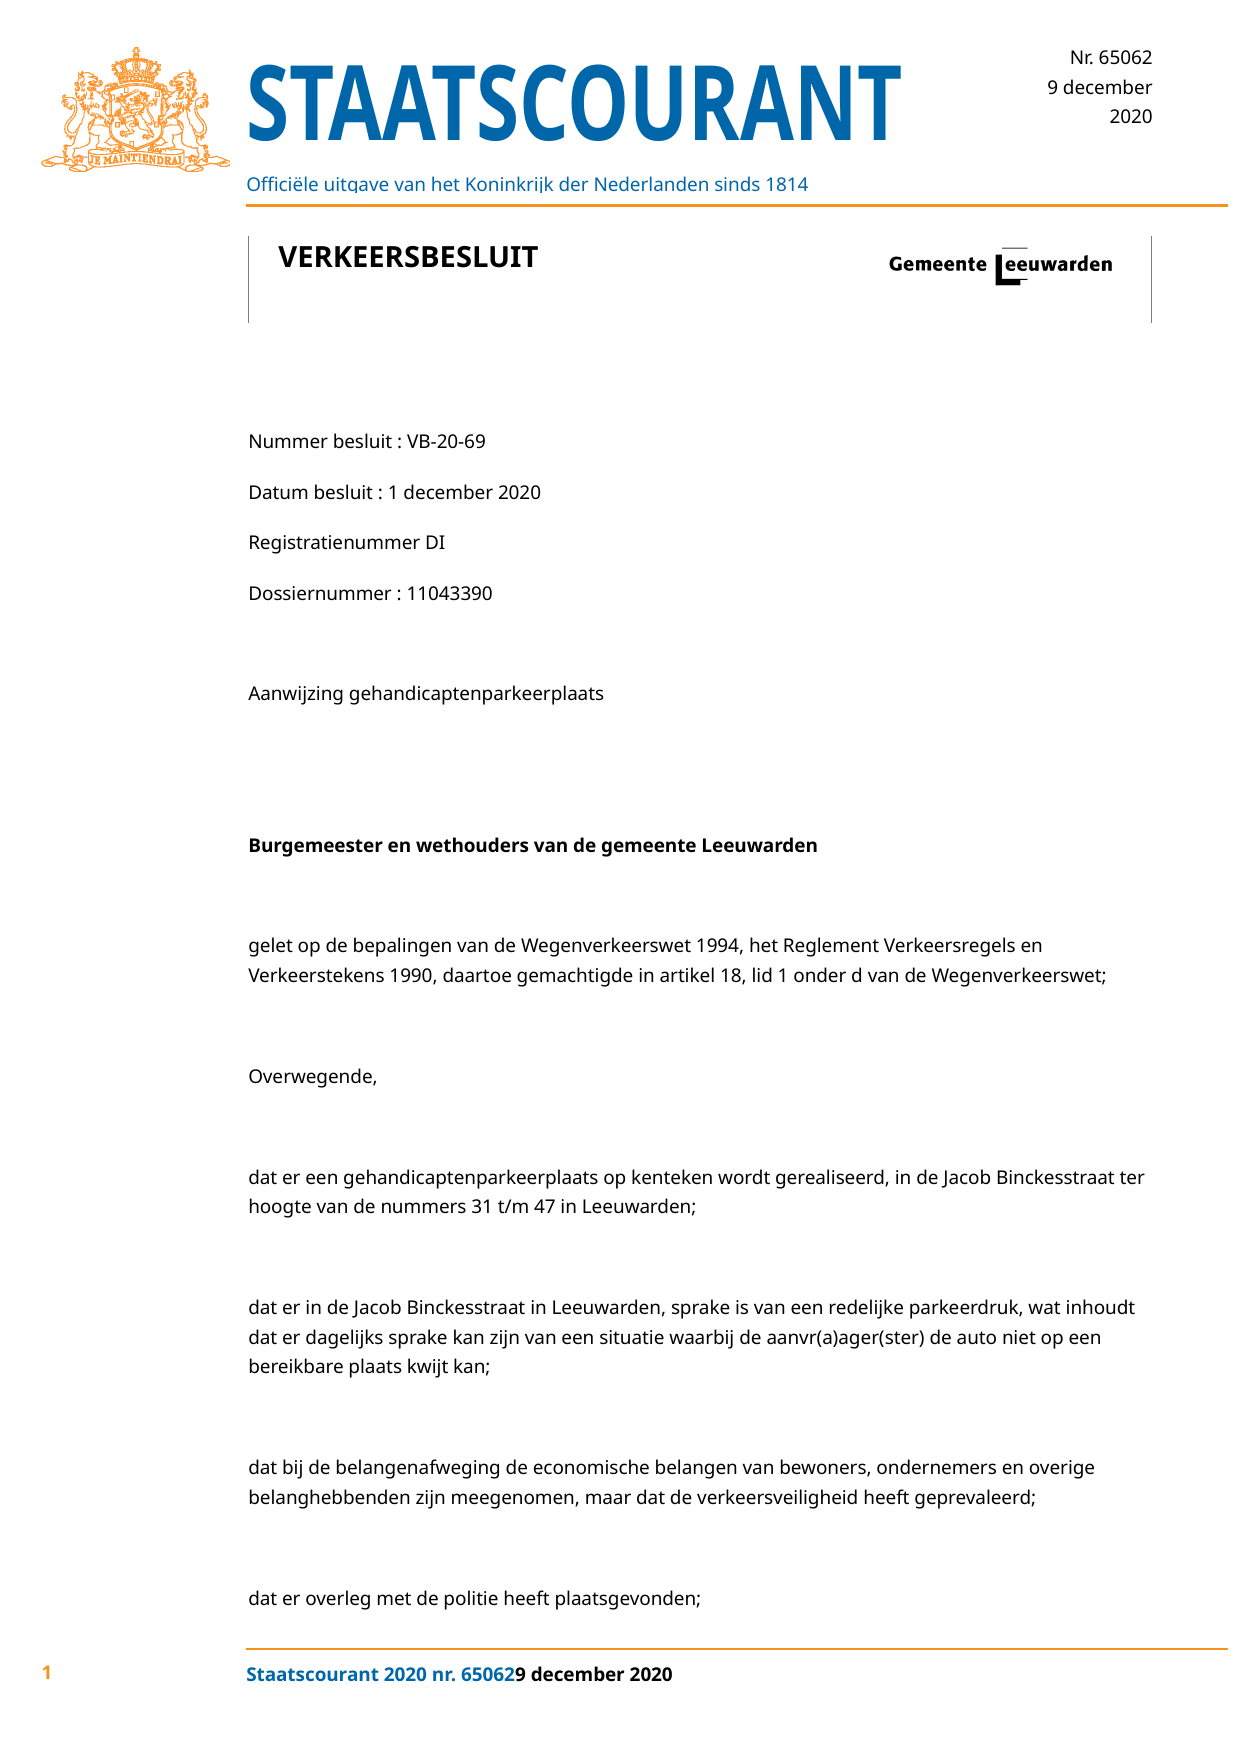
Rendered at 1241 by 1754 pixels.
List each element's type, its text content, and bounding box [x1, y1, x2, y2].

text Registratienummer DI [248, 529, 1152, 555]
text Aanwijzing gehandicaptenparkeerplaats [248, 681, 1152, 706]
picture [882, 236, 1119, 297]
text dat er in de Jacob Binckesstraat in Leeuwarden, sprake is van een redelijke parkeerdruk, wat inhoudt dat er dagelijks sprake kan zijn van een situatie waarbij de aanvr(a)ager(ster) de auto niet op een bereikbare plaats kwijt kan; [248, 1294, 1152, 1379]
text dat er een gehandicaptenparkeerplaats op kenteken wordt gerealiseerd, in de Jacob Binckesstraat ter hoogte van de nummers 31 t/m 47 in Leeuwarden; [248, 1164, 1152, 1219]
text dat bij de belangenafweging de economische belangen van bewoners, ondernemers en overige belanghebbenden zijn meegenomen, maar dat de verkeersveiligheid heeft geprevaleerd; [248, 1454, 1152, 1509]
text dat er overleg met de politie heeft plaatsgevonden; [248, 1585, 1152, 1610]
text Datum besluit : 1 december 2020 [248, 479, 1152, 504]
picture [41, 47, 231, 172]
text Dossiernummer : 11043390 [248, 580, 1152, 605]
text gelet op de bepalingen van de Wegenverkeerswet 1994, het Reglement Verkeersregels en Verkeerstekens 1990, daartoe gemachtigde in artikel 18, lid 1 onder d van de Wegenverkeerswet; [248, 933, 1152, 988]
table_header VERKEERSBESLUIT [249, 236, 850, 323]
text Nummer besluit : VB-20-69 [248, 428, 1152, 454]
table_header [850, 236, 1151, 323]
text Burgemeester en wethouders van de gemeente Leeuwarden [248, 832, 1152, 857]
text Overwegende, [248, 1063, 1152, 1089]
